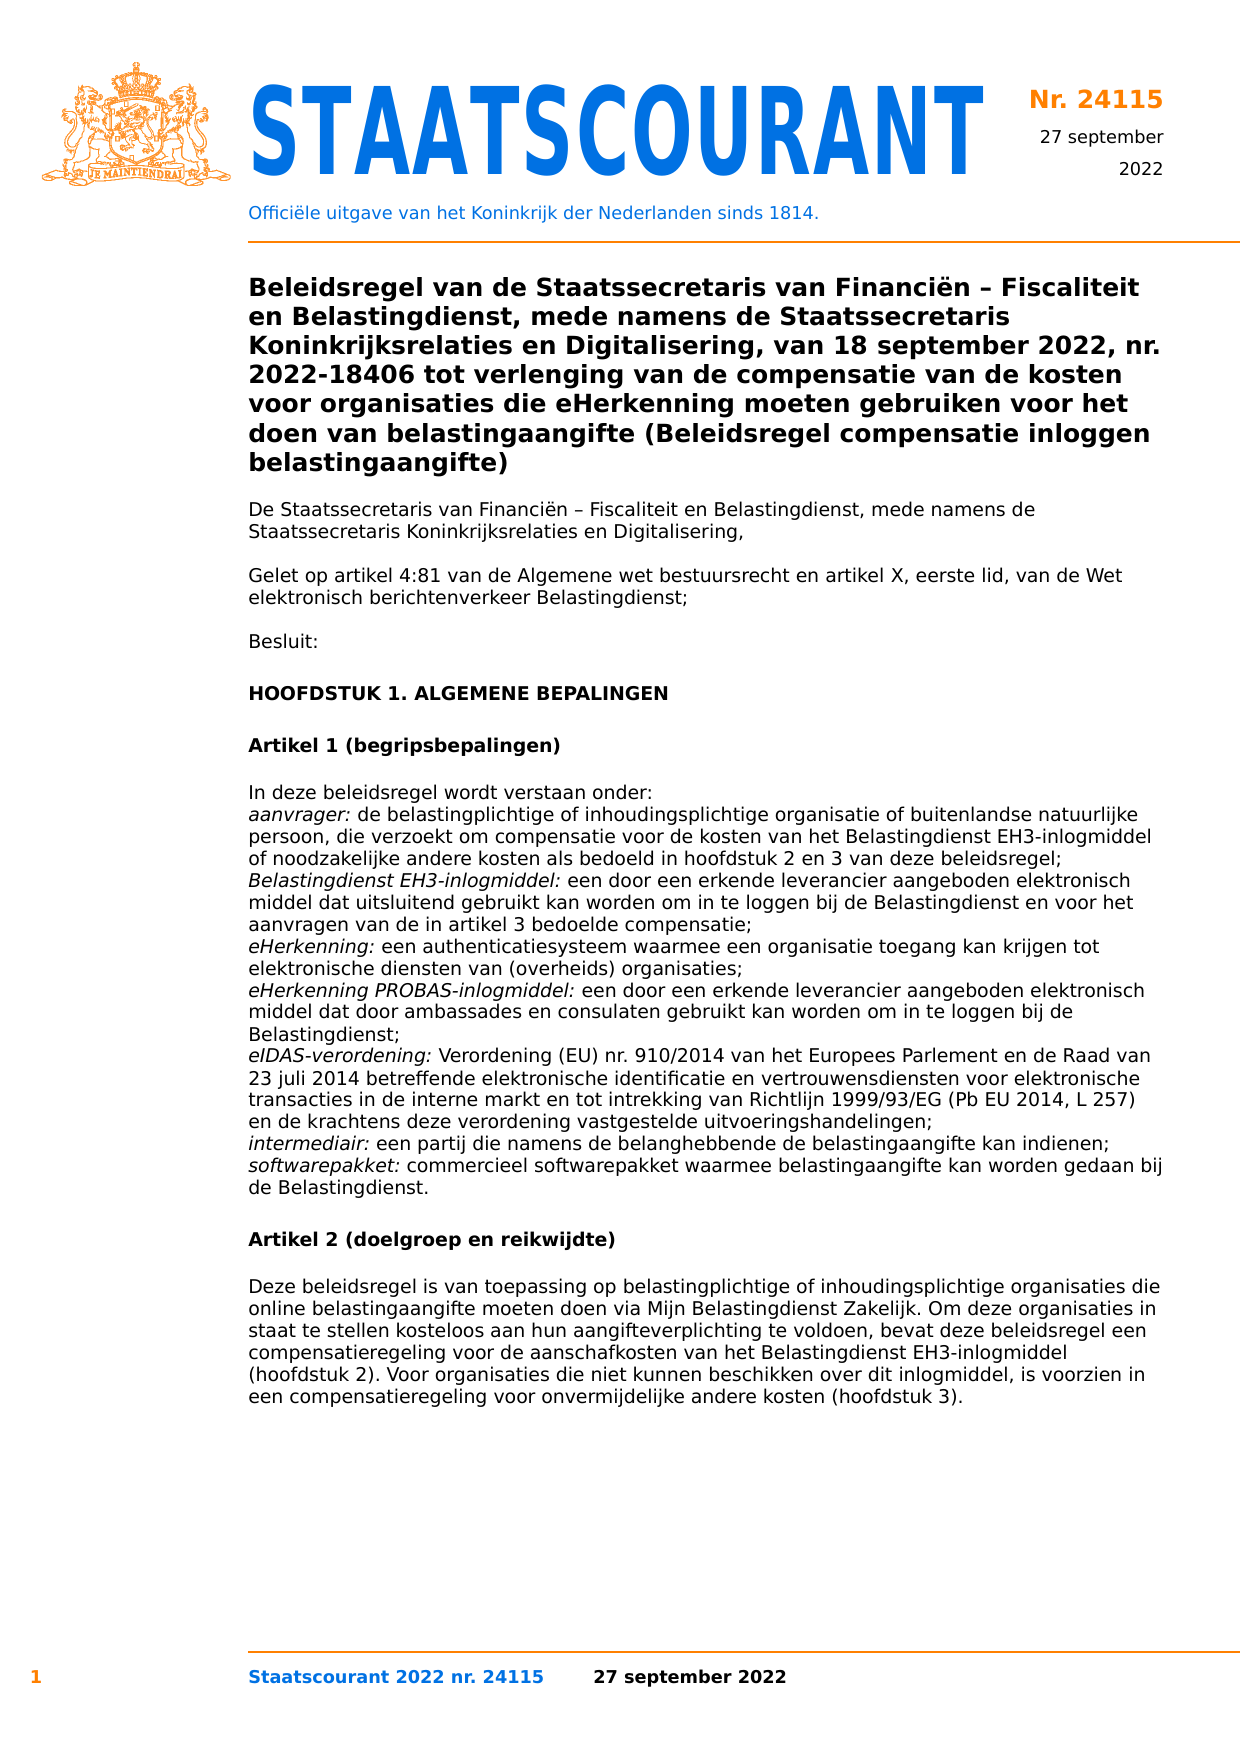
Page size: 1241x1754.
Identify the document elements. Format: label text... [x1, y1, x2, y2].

text Deze beleidsregel is van toepassing op belastingplichtige of inhoudingsplichtige organisaties die online belastingaangifte moeten doen via Mijn Belastingdienst Zakelijk. Om deze organisaties in staat te stellen kosteloos aan hun aangifteverplichting te voldoen, bevat deze beleidsregel een compensatieregeling voor de aanschafkosten van het Belastingdienst EH3-inlogmiddel (hoofdstuk 2). Voor organisaties die niet kunnen beschikken over dit inlogmiddel, is voorzien in een compensatieregeling voor onvermijdelijke andere kosten (hoofdstuk 3). [248, 1276, 1163, 1408]
text Besluit: [248, 631, 1163, 653]
subtitle Beleidsregel van de Staatssecretaris van Financiën – Fiscaliteit en Belastingdienst, mede namens de Staatssecretaris Koninkrijksrelaties en Digitalisering, van 18 september 2022, nr. 2022-18406 tot verlenging van de compensatie van de kosten voor organisaties die eHerkenning moeten gebruiken voor het doen van belastingaangifte (Beleidsregel compensatie inloggen belastingaangifte) [248, 273, 1163, 477]
table_cell Officiële uitgave van het Koninkrijk der Nederlanden sinds 1814. [248, 203, 1240, 241]
text eIDAS-verordening: Verordening (EU) nr. 910/2014 van het Europees Parlement en de Raad van 23 juli 2014 betreffende elektronische identificatie en vertrouwensdiensten voor elektronische transacties in de interne markt en tot intrekking van Richtlijn 1999/93/EG (Pb EU 2014, L 257) en de krachtens deze verordening vastgestelde uitvoeringshandelingen; [248, 1045, 1163, 1133]
text De Staatssecretaris van Financiën – Fiscaliteit en Belastingdienst, mede namens de Staatssecretaris Koninkrijksrelaties en Digitalisering, [248, 499, 1163, 543]
text eHerkenning PROBAS-inlogmiddel: een door een erkende leverancier aangeboden elektronisch middel dat door ambassades en consulaten gebruikt kan worden om in te loggen bij de Belastingdienst; [248, 979, 1163, 1045]
subtitle Artikel 2 (doelgroep en reikwijdte) [248, 1229, 1163, 1251]
table_header STAATSCOURANT [248, 62, 998, 203]
table_header [25, 62, 248, 241]
text Belastingdienst EH3-inlogmiddel: een door een erkende leverancier aangeboden elektronisch middel dat uitsluitend gebruikt kan worden om in te loggen bij de Belastingdienst en voor het aanvragen van de in artikel 3 bedoelde compensatie; [248, 869, 1163, 936]
text softwarepakket: commercieel softwarepakket waarmee belastingaangifte kan worden gedaan bij de Belastingdienst. [248, 1155, 1163, 1199]
picture [41, 62, 231, 186]
text aanvrager: de belastingplichtige of inhoudingsplichtige organisatie of buitenlandse natuurlijke persoon, die verzoekt om compensatie voor de kosten van het Belastingdienst EH3-inlogmiddel of noodzakelijke andere kosten als bedoeld in hoofdstuk 2 en 3 van deze beleidsregel; [248, 804, 1163, 869]
text intermediair: een partij die namens de belanghebbende de belastingaangifte kan indienen; [248, 1133, 1163, 1155]
text eHerkenning: een authenticatiesysteem waarmee een organisatie toegang kan krijgen tot elektronische diensten van (overheids) organisaties; [248, 936, 1163, 979]
table_cell 27 september [998, 121, 1240, 153]
text Gelet op artikel 4:81 van de Algemene wet bestuursrecht en artikel X, eerste lid, van de Wet elektronisch berichtenverkeer Belastingdienst; [248, 565, 1163, 609]
table_cell 2022 [998, 153, 1240, 203]
table_header Nr. 24115 [998, 62, 1240, 121]
subtitle HOOFDSTUK 1. ALGEMENE BEPALINGEN [248, 683, 1163, 705]
text In deze beleidsregel wordt verstaan onder: [248, 782, 1163, 804]
subtitle Artikel 1 (begripsbepalingen) [248, 735, 1163, 757]
